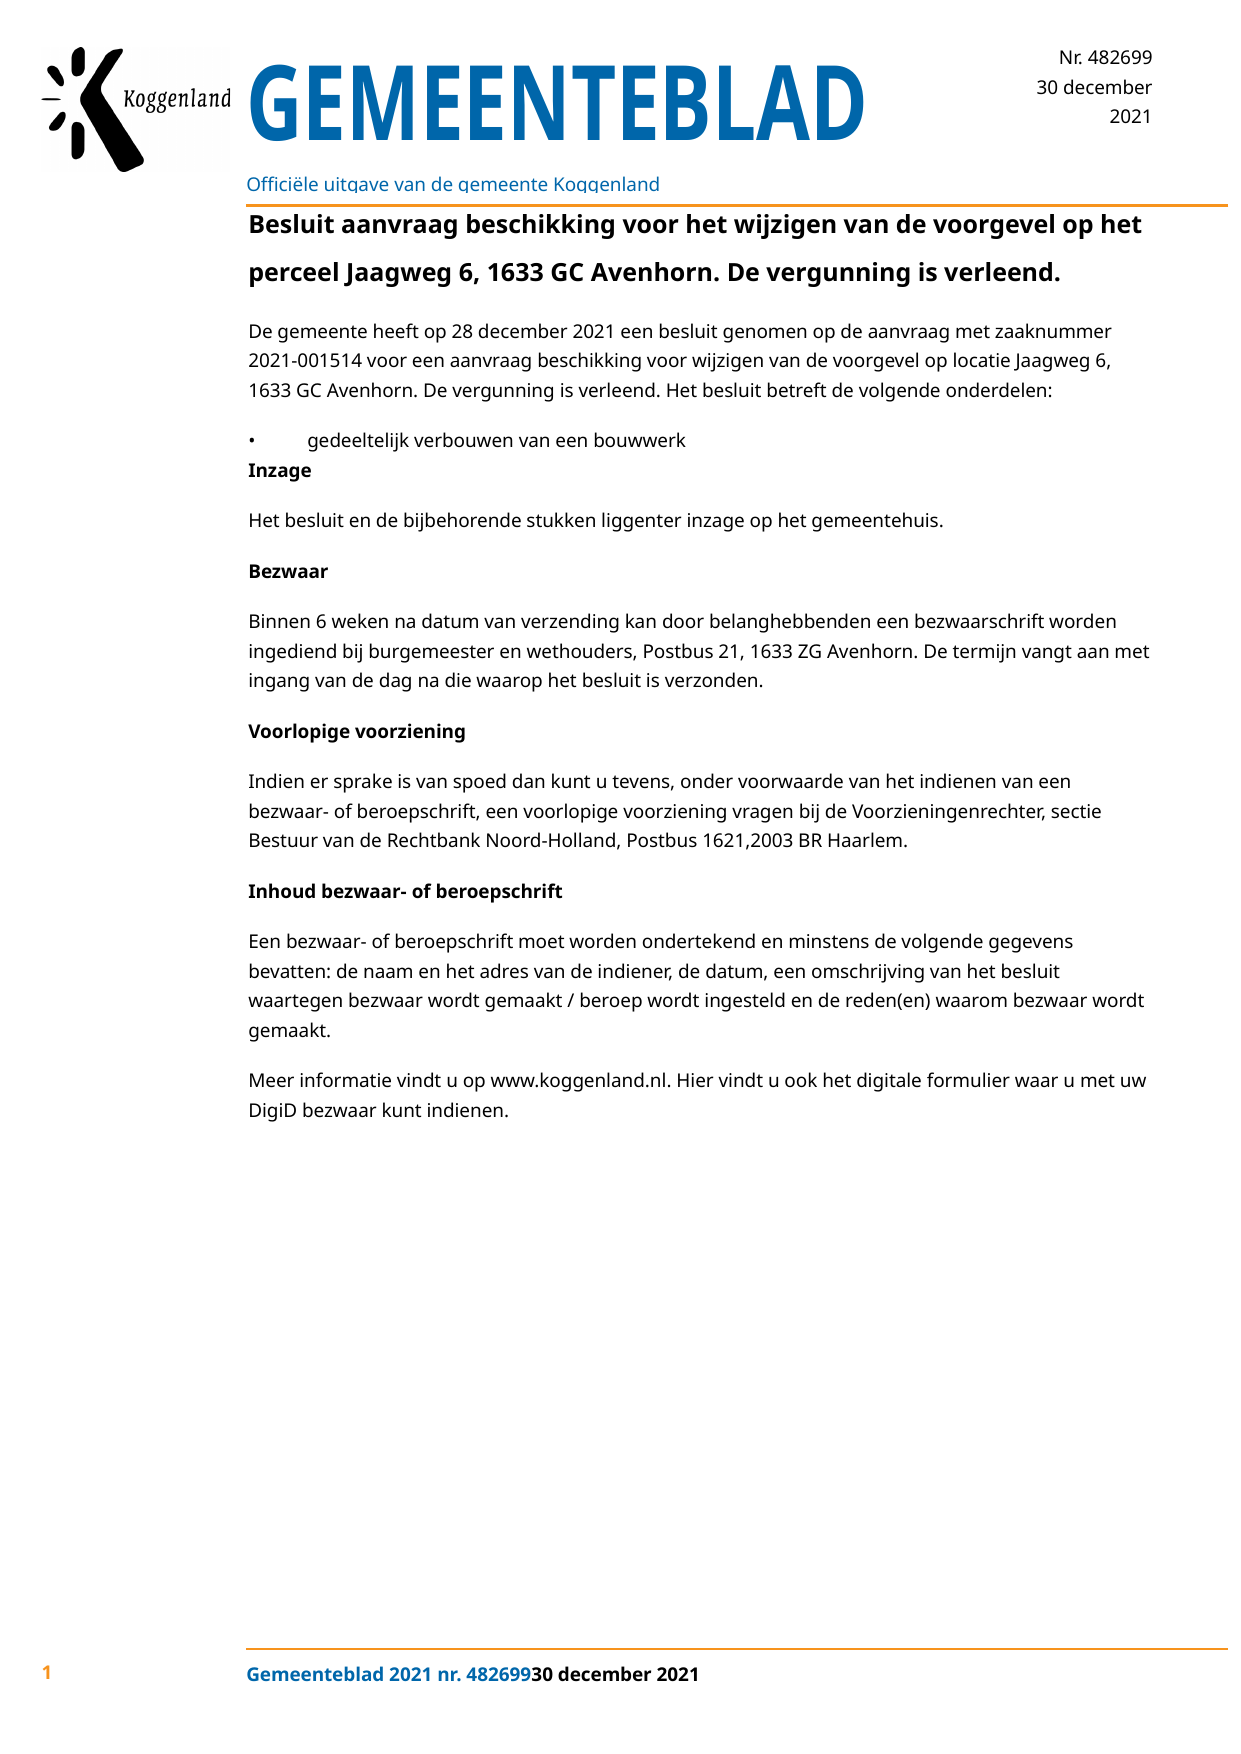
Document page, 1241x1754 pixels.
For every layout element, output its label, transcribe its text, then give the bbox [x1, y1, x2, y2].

text Het besluit en de bijbehorende stukken liggenter inzage op het gemeentehuis. [248, 507, 1152, 533]
text De gemeente heeft op 28 december 2021 een besluit genomen op de aanvraag met zaaknummer 2021-001514 voor een aanvraag beschikking voor wijzigen van de voorgevel op locatie Jaagweg 6, 1633 GC Avenhorn. De vergunning is verleend. Het besluit betreft de volgende onderdelen: [248, 318, 1152, 403]
text Indien er sprake is van spoed dan kunt u tevens, onder voorwaarde van het indienen van een bezwaar- of beroepschrift, een voorlopige voorziening vragen bij de Voorzieningenrechter, sectie Bestuur van de Rechtbank Noord-Holland, Postbus 1621,2003 BR Haarlem. [248, 768, 1152, 853]
text Inhoud bezwaar- of beroepschrift [248, 878, 1152, 904]
text Een bezwaar- of beroepschrift moet worden ondertekend en minstens de volgende gegevens bevatten: de naam en het adres van de indiener, de datum, een omschrijving van het besluit waartegen bezwaar wordt gemaakt / beroep wordt ingesteld en de reden(en) waarom bezwaar wordt gemaakt. [248, 928, 1152, 1043]
picture [41, 47, 231, 172]
text Meer informatie vindt u op www.koggenland.nl. Hier vindt u ook het digitale formulier waar u met uw DigiD bezwaar kunt indienen. [248, 1067, 1152, 1123]
text Bezwaar [248, 558, 1152, 584]
list gedeeltelijk verbouwen van een bouwwerk [248, 427, 1152, 453]
text Voorlopige voorziening [248, 718, 1152, 744]
text Inzage [248, 457, 1152, 483]
text Besluit aanvraag beschikking voor het wijzigen van de voorgevel op het perceel Jaagweg 6, 1633 GC Avenhorn. De vergunning is verleend. [248, 207, 1152, 288]
text Binnen 6 weken na datum van verzending kan door belanghebbenden een bezwaarschrift worden ingediend bij burgemeester en wethouders, Postbus 21, 1633 ZG Avenhorn. De termijn vangt aan met ingang van de dag na die waarop het besluit is verzonden. [248, 608, 1152, 693]
